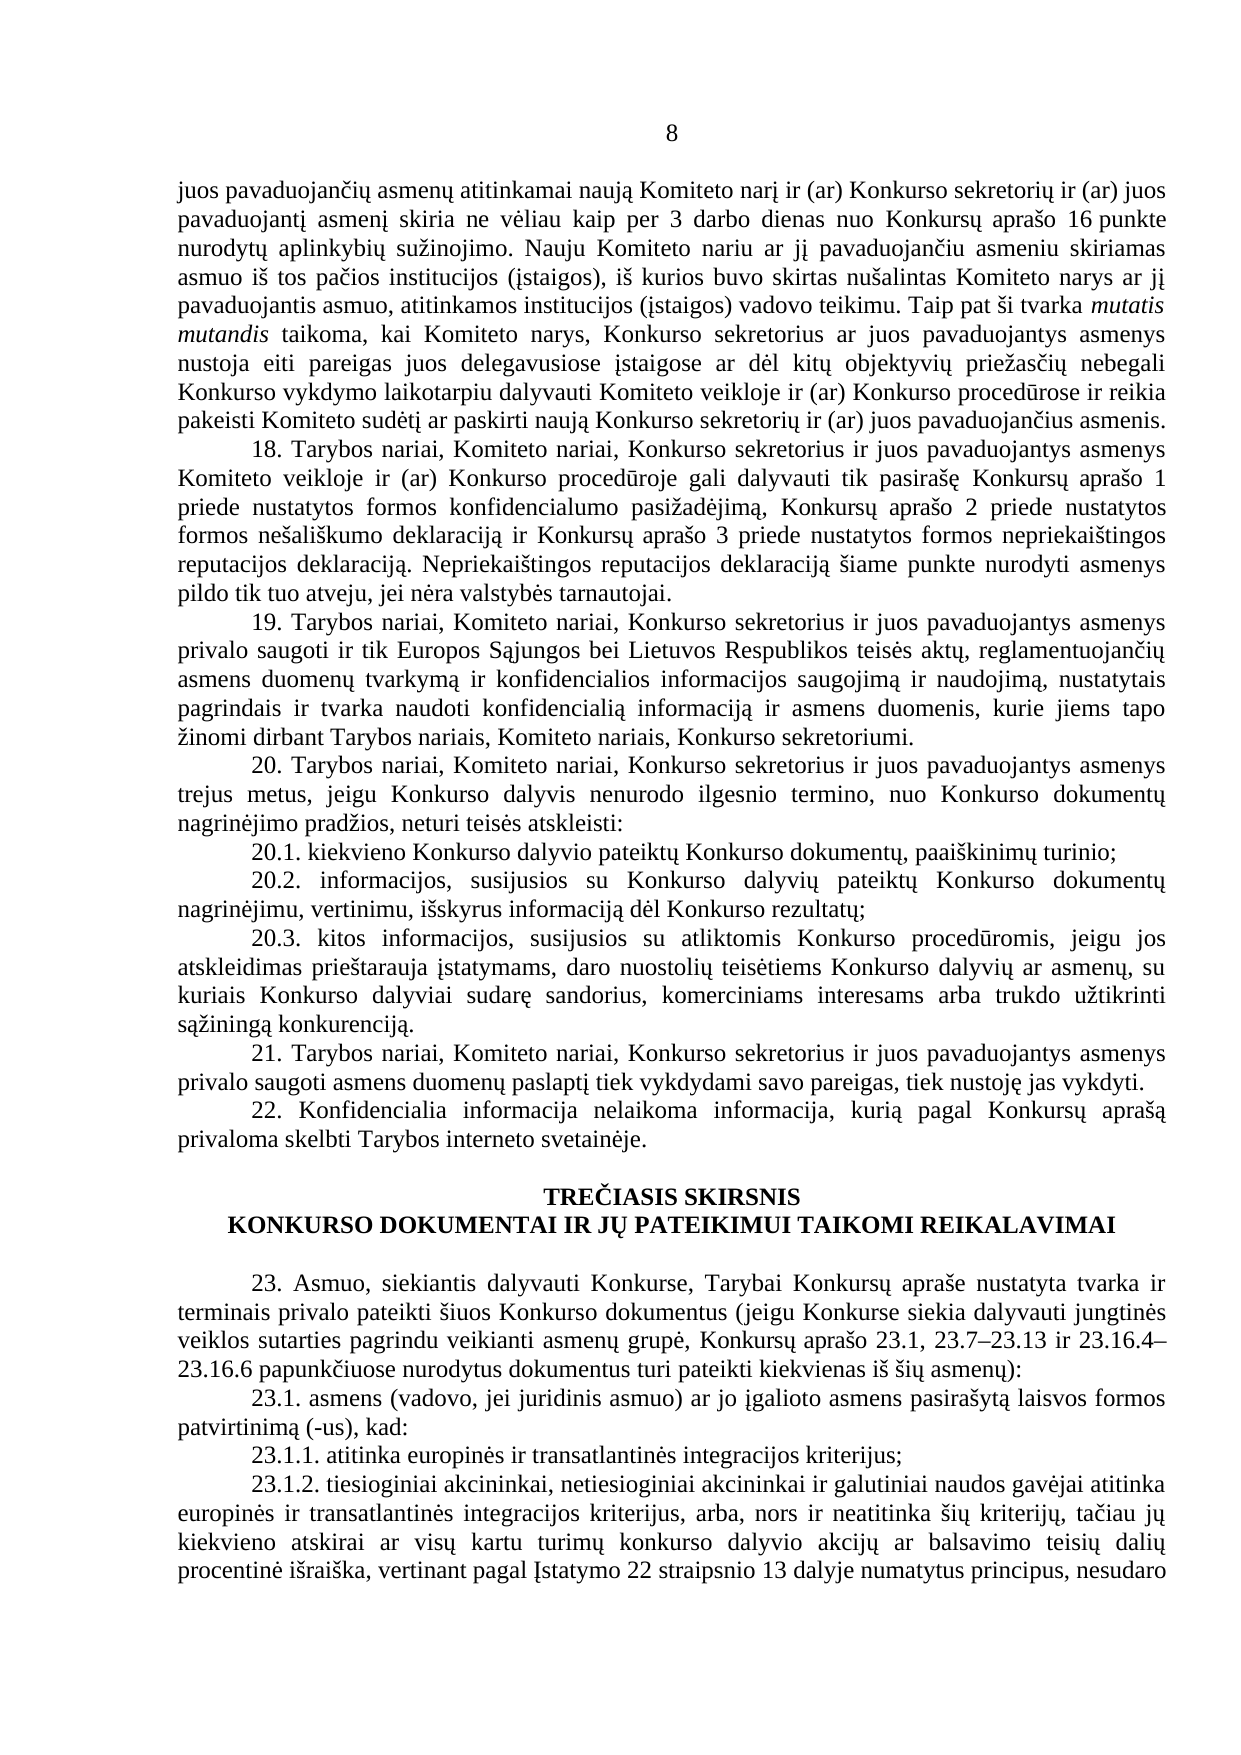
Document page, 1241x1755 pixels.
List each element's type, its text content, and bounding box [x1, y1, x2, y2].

text 22. Konfidencialia informacija nelaikoma informacija, kurią pagal Konkursų aprašą privaloma skelbti Tarybos interneto svetainėje. [177, 1096, 1167, 1153]
text KONKURSO DOKUMENTAI IR JŲ PATEIKIMUI TAIKOMI REIKALAVIMAI [177, 1211, 1167, 1239]
text 23.1. asmens (vadovo, jei juridinis asmuo) ar jo įgalioto asmens pasirašytą laisvos formos patvirtinimą (-us), kad: [177, 1383, 1167, 1441]
text 20.1. kiekvieno Konkurso dalyvio pateiktų Konkurso dokumentų, paaiškinimų turinio; [177, 837, 1167, 866]
text 20. Tarybos nariai, Komiteto nariai, Konkurso sekretorius ir juos pavaduojantys asmenys trejus metus, jeigu Konkurso dalyvis nenurodo ilgesnio termino, nuo Konkurso dokumentų nagrinėjimo pradžios, neturi teisės atskleisti: [177, 751, 1167, 837]
text 20.2. informacijos, susijusios su Konkurso dalyvių pateiktų Konkurso dokumentų nagrinėjimu, vertinimu, išskyrus informaciją dėl Konkurso rezultatų; [177, 866, 1167, 923]
text 20.3. kitos informacijos, susijusios su atliktomis Konkurso procedūromis, jeigu jos atskleidimas prieštarauja įstatymams, daro nuostolių teisėtiems Konkurso dalyvių ar asmenų, su kuriais Konkurso dalyviai sudarę sandorius, komerciniams interesams arba trukdo užtikrinti sąžiningą konkurenciją. [177, 923, 1167, 1038]
text 23. Asmuo, siekiantis dalyvauti Konkurse, Tarybai Konkursų apraše nustatyta tvarka ir terminais privalo pateikti šiuos Konkurso dokumentus (jeigu Konkurse siekia dalyvauti jungtinės veiklos sutarties pagrindu veikianti asmenų grupė, Konkursų aprašo 23.1, 23.7–23.13 ir 23.16.4–23.16.6 papunkčiuose nurodytus dokumentus turi pateikti kiekvienas iš šių asmenų): [177, 1268, 1167, 1383]
text 18. Tarybos nariai, Komiteto nariai, Konkurso sekretorius ir juos pavaduojantys asmenys Komiteto veikloje ir (ar) Konkurso procedūroje gali dalyvauti tik pasirašę Konkursų aprašo 1 priede nustatytos formos konfidencialumo pasižadėjimą, Konkursų aprašo 2 priede nustatytos formos nešališkumo deklaraciją ir Konkursų aprašo 3 priede nustatytos formos nepriekaištingos reputacijos deklaraciją. Nepriekaištingos reputacijos deklaraciją šiame punkte nurodyti asmenys pildo tik tuo atveju, jei nėra valstybės tarnautojai. [177, 434, 1167, 607]
text 23.1.1. atitinka europinės ir transatlantinės integracijos kriterijus; [177, 1441, 1167, 1469]
text TREČIASIS SKIRSNIS [177, 1182, 1167, 1211]
text 21. Tarybos nariai, Komiteto nariai, Konkurso sekretorius ir juos pavaduojantys asmenys privalo saugoti asmens duomenų paslaptį tiek vykdydami savo pareigas, tiek nustoję jas vykdyti. [177, 1038, 1167, 1096]
text juos pavaduojančių asmenų atitinkamai naują Komiteto narį ir (ar) Konkurso sekretorių ir (ar) juos pavaduojantį asmenį skiria ne vėliau kaip per 3 darbo dienas nuo Konkursų aprašo 16 punkte nurodytų aplinkybių sužinojimo. Nauju Komiteto nariu ar jį pavaduojančiu asmeniu skiriamas asmuo iš tos pačios institucijos (įstaigos), iš kurios buvo skirtas nušalintas Komiteto narys ar jį pavaduojantis asmuo, atitinkamos institucijos (įstaigos) vadovo teikimu. Taip pat ši tvarka mutatis mutandis taikoma, kai Komiteto narys, Konkurso sekretorius ar juos pavaduojantys asmenys nustoja eiti pareigas juos delegavusiose įstaigose ar dėl kitų objektyvių priežasčių nebegali Konkurso vykdymo laikotarpiu dalyvauti Komiteto veikloje ir (ar) Konkurso procedūrose ir reikia pakeisti Komiteto sudėtį ar paskirti naują Konkurso sekretorių ir (ar) juos pavaduojančius asmenis. [177, 176, 1167, 434]
text 23.1.2. tiesioginiai akcininkai, netiesioginiai akcininkai ir galutiniai naudos gavėjai atitinka europinės ir transatlantinės integracijos kriterijus, arba, nors ir neatitinka šių kriterijų, tačiau jų kiekvieno atskirai ar visų kartu turimų konkurso dalyvio akcijų ar balsavimo teisių dalių procentinė išraiška, vertinant pagal Įstatymo 22 straipsnio 13 dalyje numatytus principus, nesudaro [177, 1469, 1167, 1584]
text 19. Tarybos nariai, Komiteto nariai, Konkurso sekretorius ir juos pavaduojantys asmenys privalo saugoti ir tik Europos Sąjungos bei Lietuvos Respublikos teisės aktų, reglamentuojančių asmens duomenų tvarkymą ir konfidencialios informacijos saugojimą ir naudojimą, nustatytais pagrindais ir tvarka naudoti konfidencialią informaciją ir asmens duomenis, kurie jiems tapo žinomi dirbant Tarybos nariais, Komiteto nariais, Konkurso sekretoriumi. [177, 607, 1167, 751]
